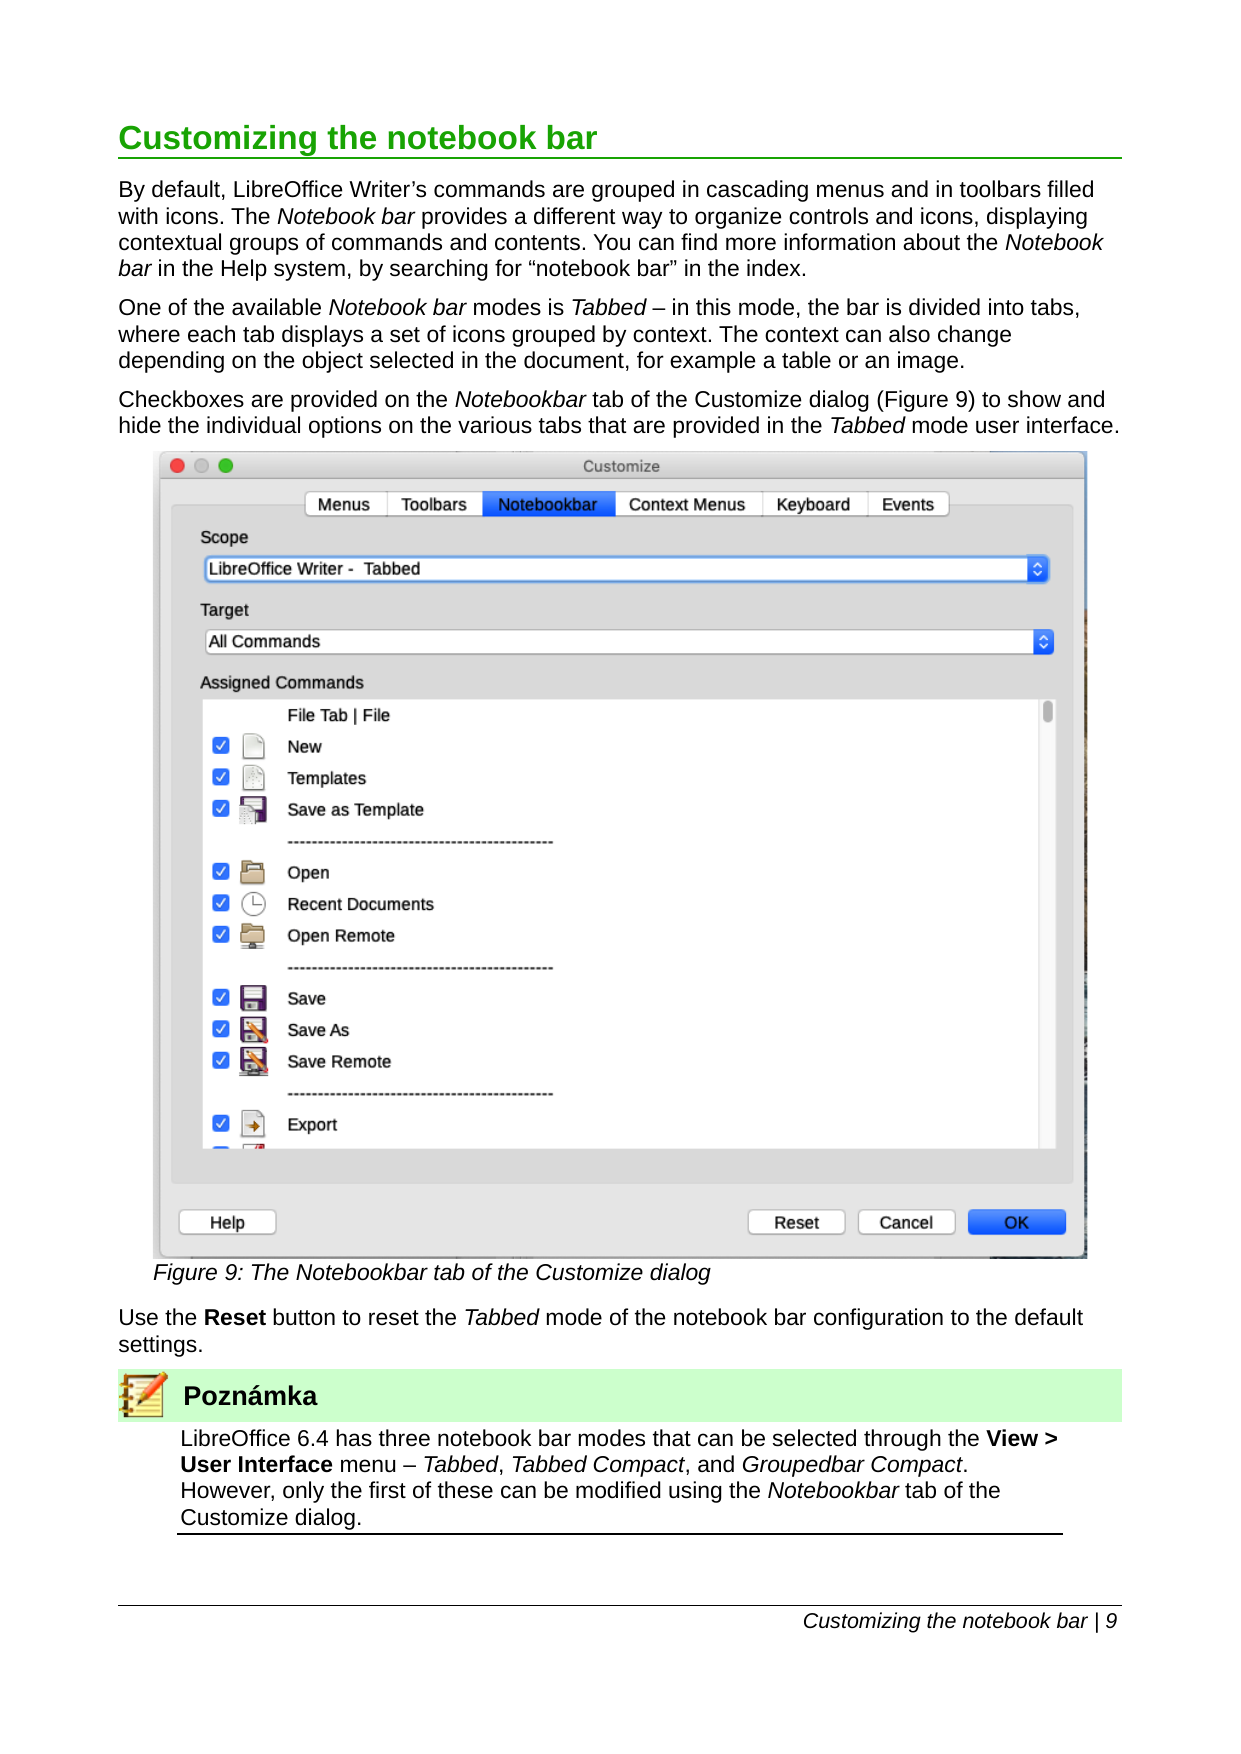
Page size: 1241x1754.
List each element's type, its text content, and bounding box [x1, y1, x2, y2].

text Checkboxes are provided on the Notebookbar tab of the Customize dialog (Figure 9) to show and hide the individual options on the various tabs that are provided in the Tabbed mode user interface. [118, 386, 1122, 438]
text LibreOffice 6.4 has three notebook bar modes that can be selected through the View > User Interface menu – Tabbed, Tabbed Compact, and Groupedbar Compact. However, only the first of these can be modified using the Notebookbar tab of the Customize dialog. [177, 1422, 1063, 1533]
text By default, LibreOffice Writer’s commands are grouped in cascading menus and in toolbars filled with icons. The Notebook bar provides a different way to organize controls and icons, displaying contextual groups of commands and contents. You can find more information about the Notebook bar in the Help system, by searching for “notebook bar” in the index. [118, 176, 1122, 282]
text One of the available Notebook bar modes is Tabbed – in this mode, the bar is divided into tabs, where each tab displays a set of icons grouped by context. The context can also change depending on the object selected in the document, for example a table or an image. [118, 294, 1122, 373]
picture [119, 1370, 170, 1421]
subtitle Poznámka [118, 1369, 1122, 1422]
text Use the Reset button to reset the Tabbed mode of the notebook bar configuration to the default settings. [118, 1304, 1122, 1357]
picture [152, 451, 1088, 1259]
subtitle Customizing the notebook bar [118, 118, 1122, 157]
text Figure 9: The Notebookbar tab of the Customize dialog [153, 1259, 1087, 1285]
